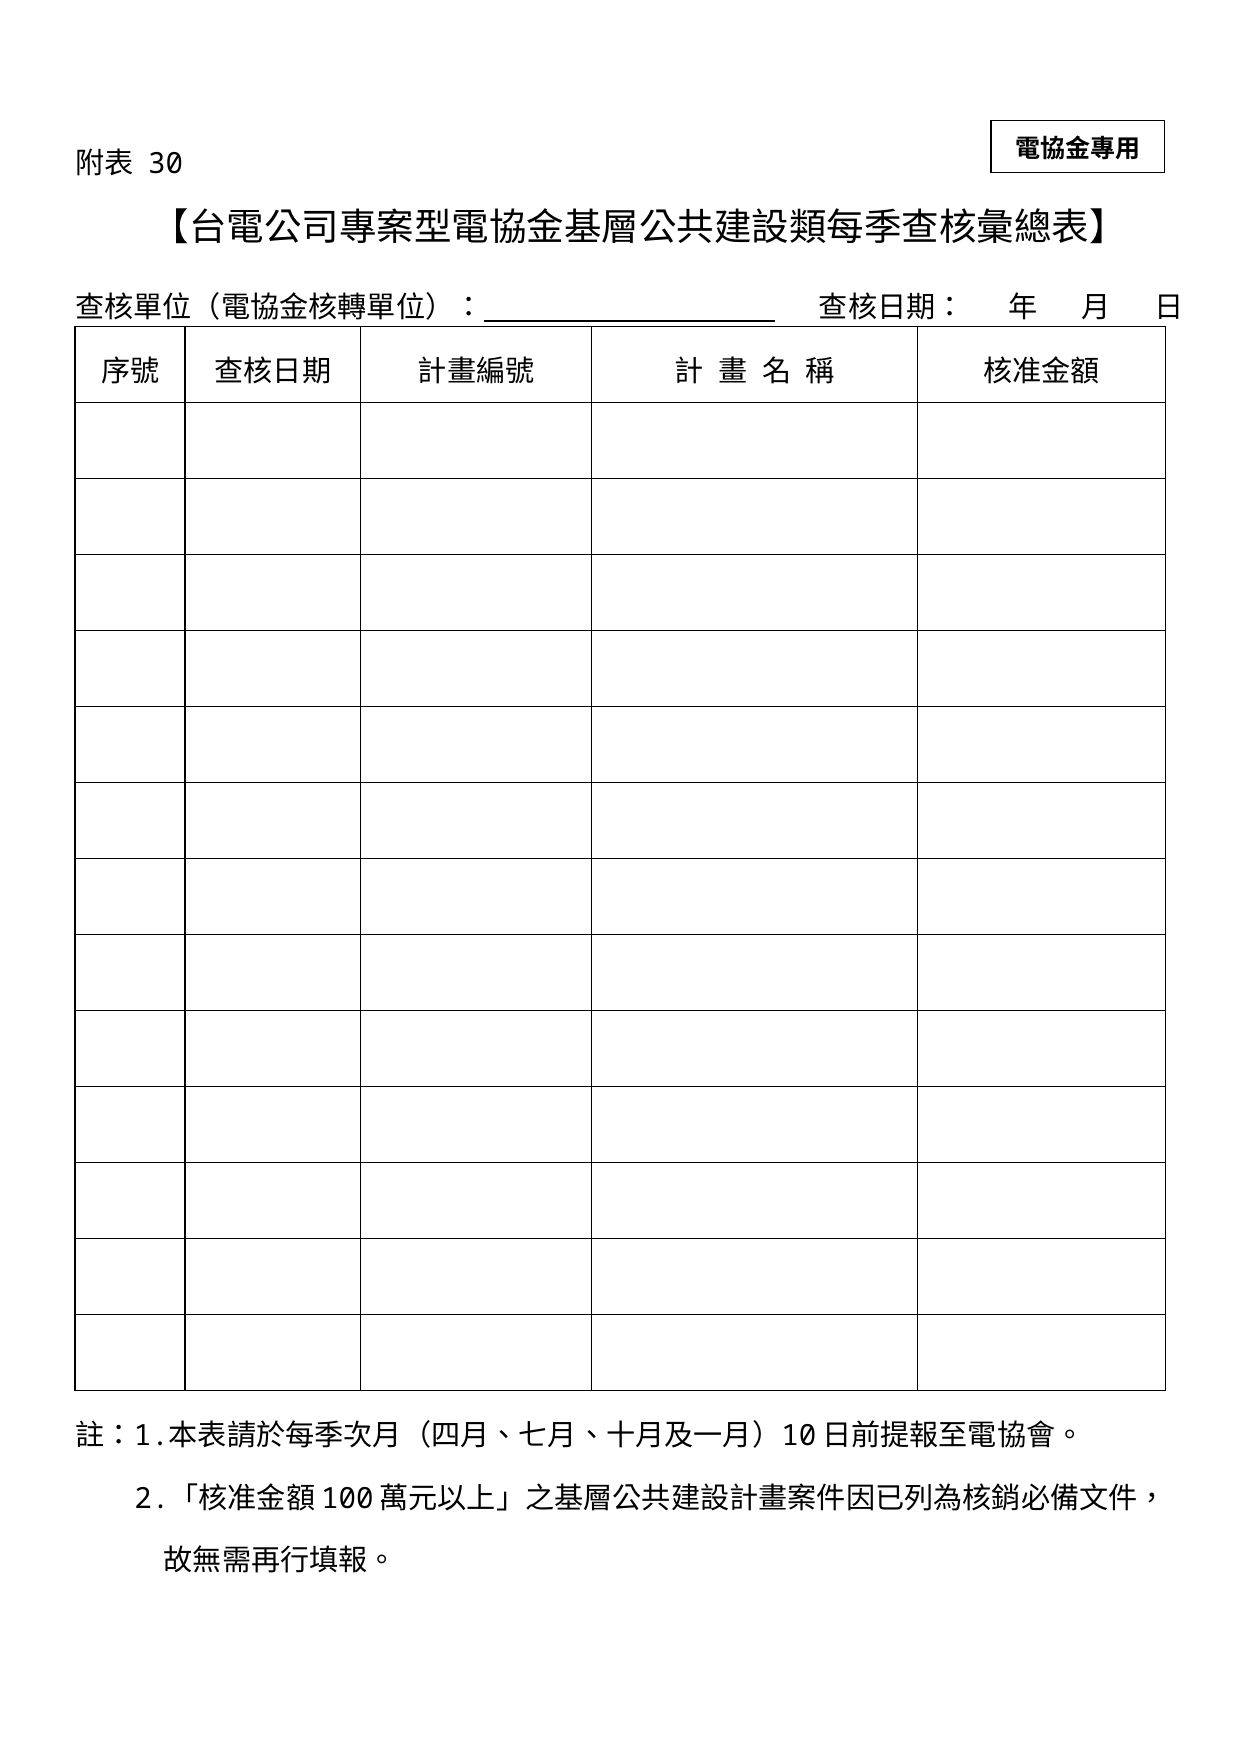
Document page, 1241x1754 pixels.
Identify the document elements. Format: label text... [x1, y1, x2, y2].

table_header 計 畫 名 稱 [592, 327, 917, 402]
table_cell [361, 783, 591, 858]
table_cell [361, 935, 591, 1010]
text 電協金專用 [1007, 128, 1149, 164]
table_cell [592, 631, 917, 706]
table_cell [918, 783, 1165, 858]
table_cell [361, 403, 591, 478]
table_cell [76, 859, 184, 934]
table_cell [76, 1087, 184, 1162]
table_cell [361, 1315, 591, 1390]
table_cell [918, 1239, 1165, 1314]
table_cell [76, 479, 184, 554]
table_cell [186, 783, 360, 858]
table_header 核准金額 [918, 327, 1165, 402]
table_cell [918, 631, 1165, 706]
table_cell [361, 631, 591, 706]
table_cell [592, 403, 917, 478]
table_cell [592, 859, 917, 934]
table_cell [186, 1315, 360, 1390]
table_cell [186, 479, 360, 554]
table_cell [361, 479, 591, 554]
table_cell [918, 479, 1165, 554]
table_cell [361, 707, 591, 782]
table_cell [186, 631, 360, 706]
table_cell [76, 555, 184, 630]
table_cell [361, 1239, 591, 1314]
table_cell [361, 1087, 591, 1162]
table_cell [76, 403, 184, 478]
table_cell [186, 1087, 360, 1162]
table_cell [592, 1239, 917, 1314]
table_cell [918, 1087, 1165, 1162]
table_cell [76, 1011, 184, 1086]
table_cell [918, 555, 1165, 630]
table_cell [592, 1163, 917, 1238]
table_cell [361, 555, 591, 630]
table_cell [592, 1011, 917, 1086]
table_cell [186, 555, 360, 630]
table_cell [592, 707, 917, 782]
table_cell [76, 1315, 184, 1390]
text 附表 30：台電公司專案型電協金每季基層公共建設類查核彙總表 [75, 119, 1195, 182]
table_cell [76, 783, 184, 858]
table_cell [76, 1163, 184, 1238]
text 註：1.本表請於每季次月（四月、七月、十月及一月）10日前提報至電協會。 [75, 1391, 1171, 1454]
table_cell [186, 1011, 360, 1086]
table_cell [186, 1239, 360, 1314]
table_cell [186, 403, 360, 478]
table_cell [592, 555, 917, 630]
table_cell [918, 707, 1165, 782]
table_header 計畫編號 [361, 327, 591, 402]
table_cell [361, 1011, 591, 1086]
text 2.「核准金額100萬元以上」之基層公共建設計畫案件因已列為核銷必備文件，故無需再行填報。 [134, 1454, 1171, 1579]
table_cell [76, 1239, 184, 1314]
table_header 查核日期 [186, 327, 360, 402]
table_cell [186, 707, 360, 782]
table_cell [76, 707, 184, 782]
table_cell [918, 1315, 1165, 1390]
table_cell [918, 1011, 1165, 1086]
text 【台電公司專案型電協金基層公共建設類每季查核彙總表】 [75, 182, 1165, 244]
table_cell [76, 935, 184, 1010]
table_cell [592, 935, 917, 1010]
table_cell [918, 935, 1165, 1010]
table_cell [361, 859, 591, 934]
table_cell [918, 859, 1165, 934]
table_cell [592, 1087, 917, 1162]
table_cell [918, 1163, 1165, 1238]
text 查核單位（電協金核轉單位）： 查核日期： 年 月 日 [75, 263, 1186, 326]
table_cell [592, 1315, 917, 1390]
table_cell [186, 1163, 360, 1238]
table_header 序號 [76, 327, 184, 402]
table_cell [186, 935, 360, 1010]
table_cell [918, 403, 1165, 478]
table_cell [592, 479, 917, 554]
table_cell [592, 783, 917, 858]
table_cell [361, 1163, 591, 1238]
table_cell [186, 859, 360, 934]
table_cell [76, 631, 184, 706]
